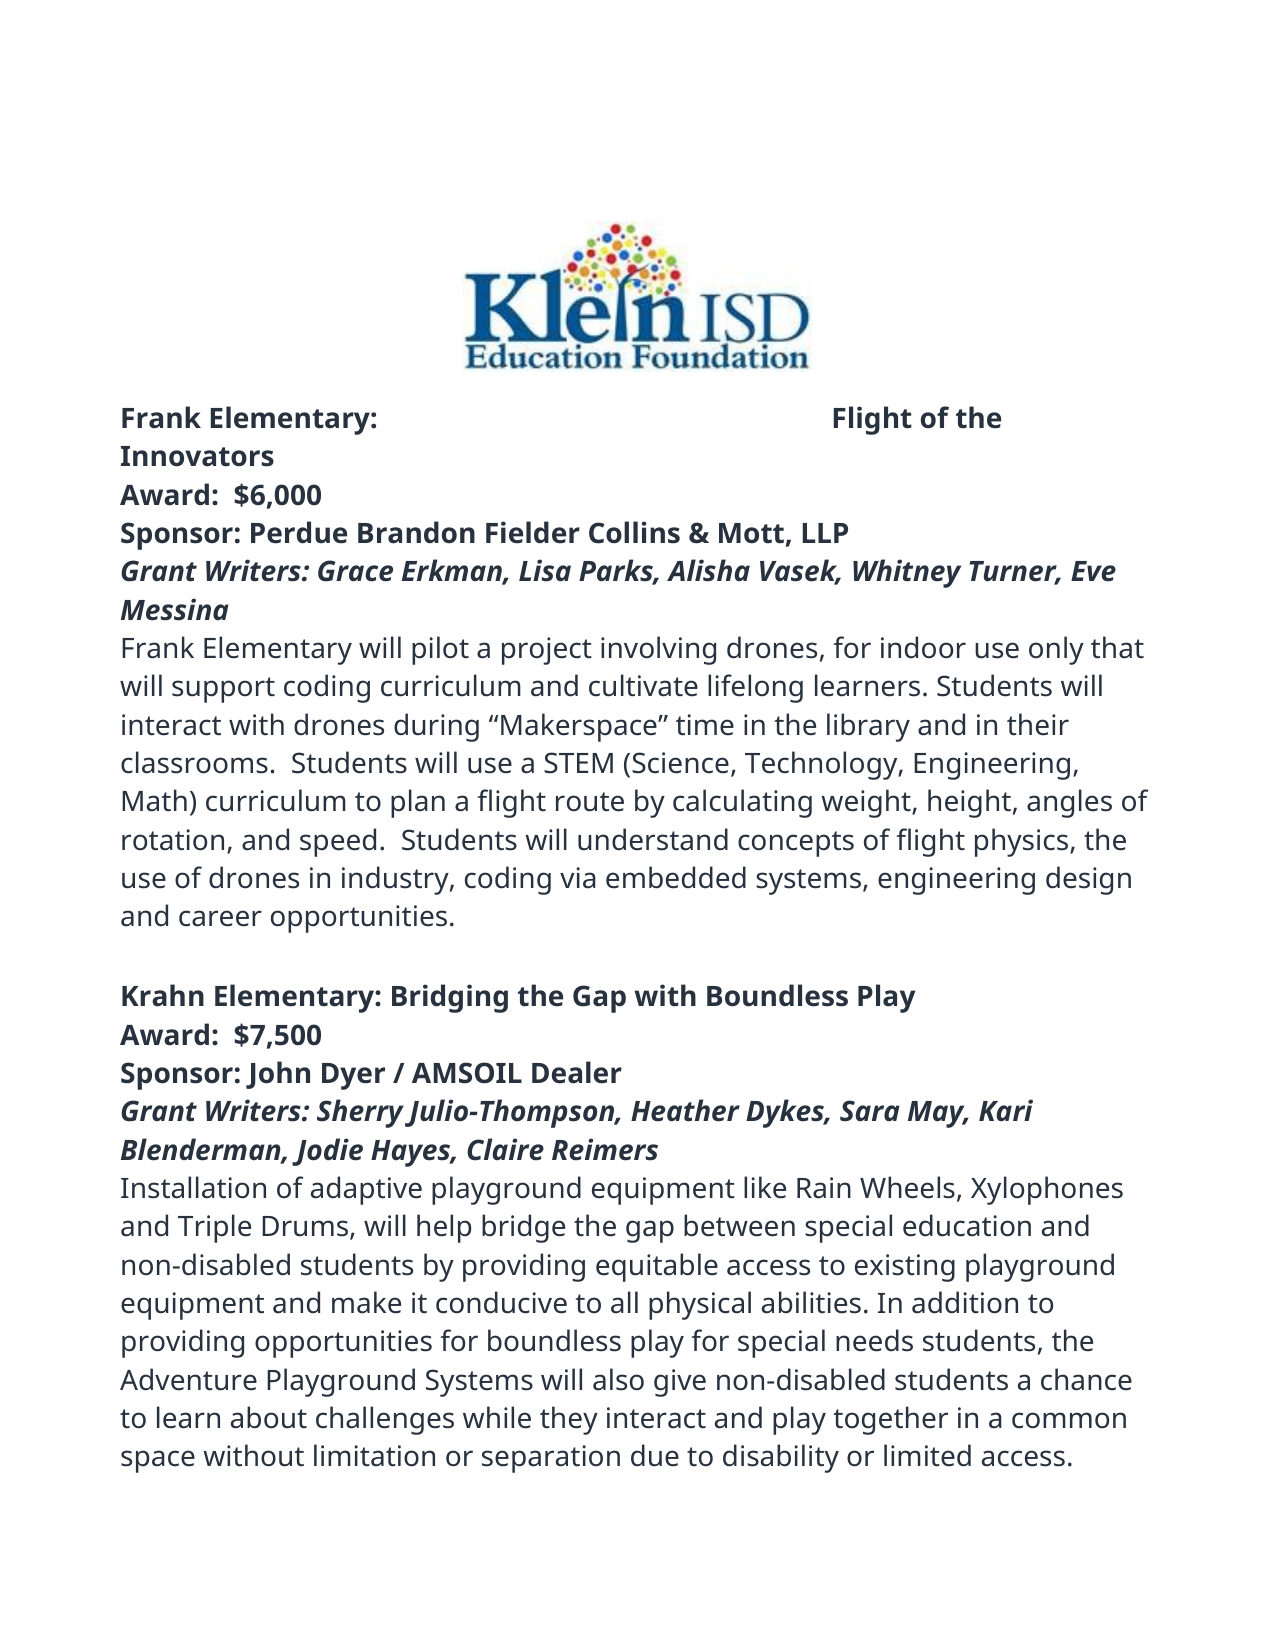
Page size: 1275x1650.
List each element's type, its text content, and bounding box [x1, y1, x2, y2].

text Frank Elementary: Flight of the Innovators Award: $6,000 Sponsor: Perdue Brandon Fielder Collins & Mott, LLP Grant Writers: Grace Erkman, Lisa Parks, Alisha Vasek, Whitney Turner, Eve Messina Frank Elementary will pilot a project involving drones, for indoor use only that will support coding curriculum and cultivate lifelong learners. Students will interact with drones during “Makerspace” time in the library and in their classrooms. Students will use a STEM (Science, Technology, Engineering, Math) curriculum to plan a flight route by calculating weight, height, angles of rotation, and speed. Students will understand concepts of flight physics, the use of drones in industry, coding via embedded systems, engineering design and career opportunities. [120, 360, 1155, 935]
picture [462, 198, 813, 391]
text Krahn Elementary: Bridging the Gap with Boundless Play Award: $7,500 Sponsor: John Dyer / AMSOIL Dealer Grant Writers: Sherry Julio-Thompson, Heather Dykes, Sara May, Kari Blenderman, Jodie Hayes, Claire Reimers Installation of adaptive playground equipment like Rain Wheels, Xylophones and Triple Drums, will help bridge the gap between special education and non-disabled students by providing equitable access to existing playground equipment and make it conducive to all physical abilities. In addition to providing opportunities for boundless play for special needs students, the Adventure Playground Systems will also give non-disabled students a chance to learn about challenges while they interact and play together in a common space without limitation or separation due to disability or limited access. [120, 977, 1155, 1475]
